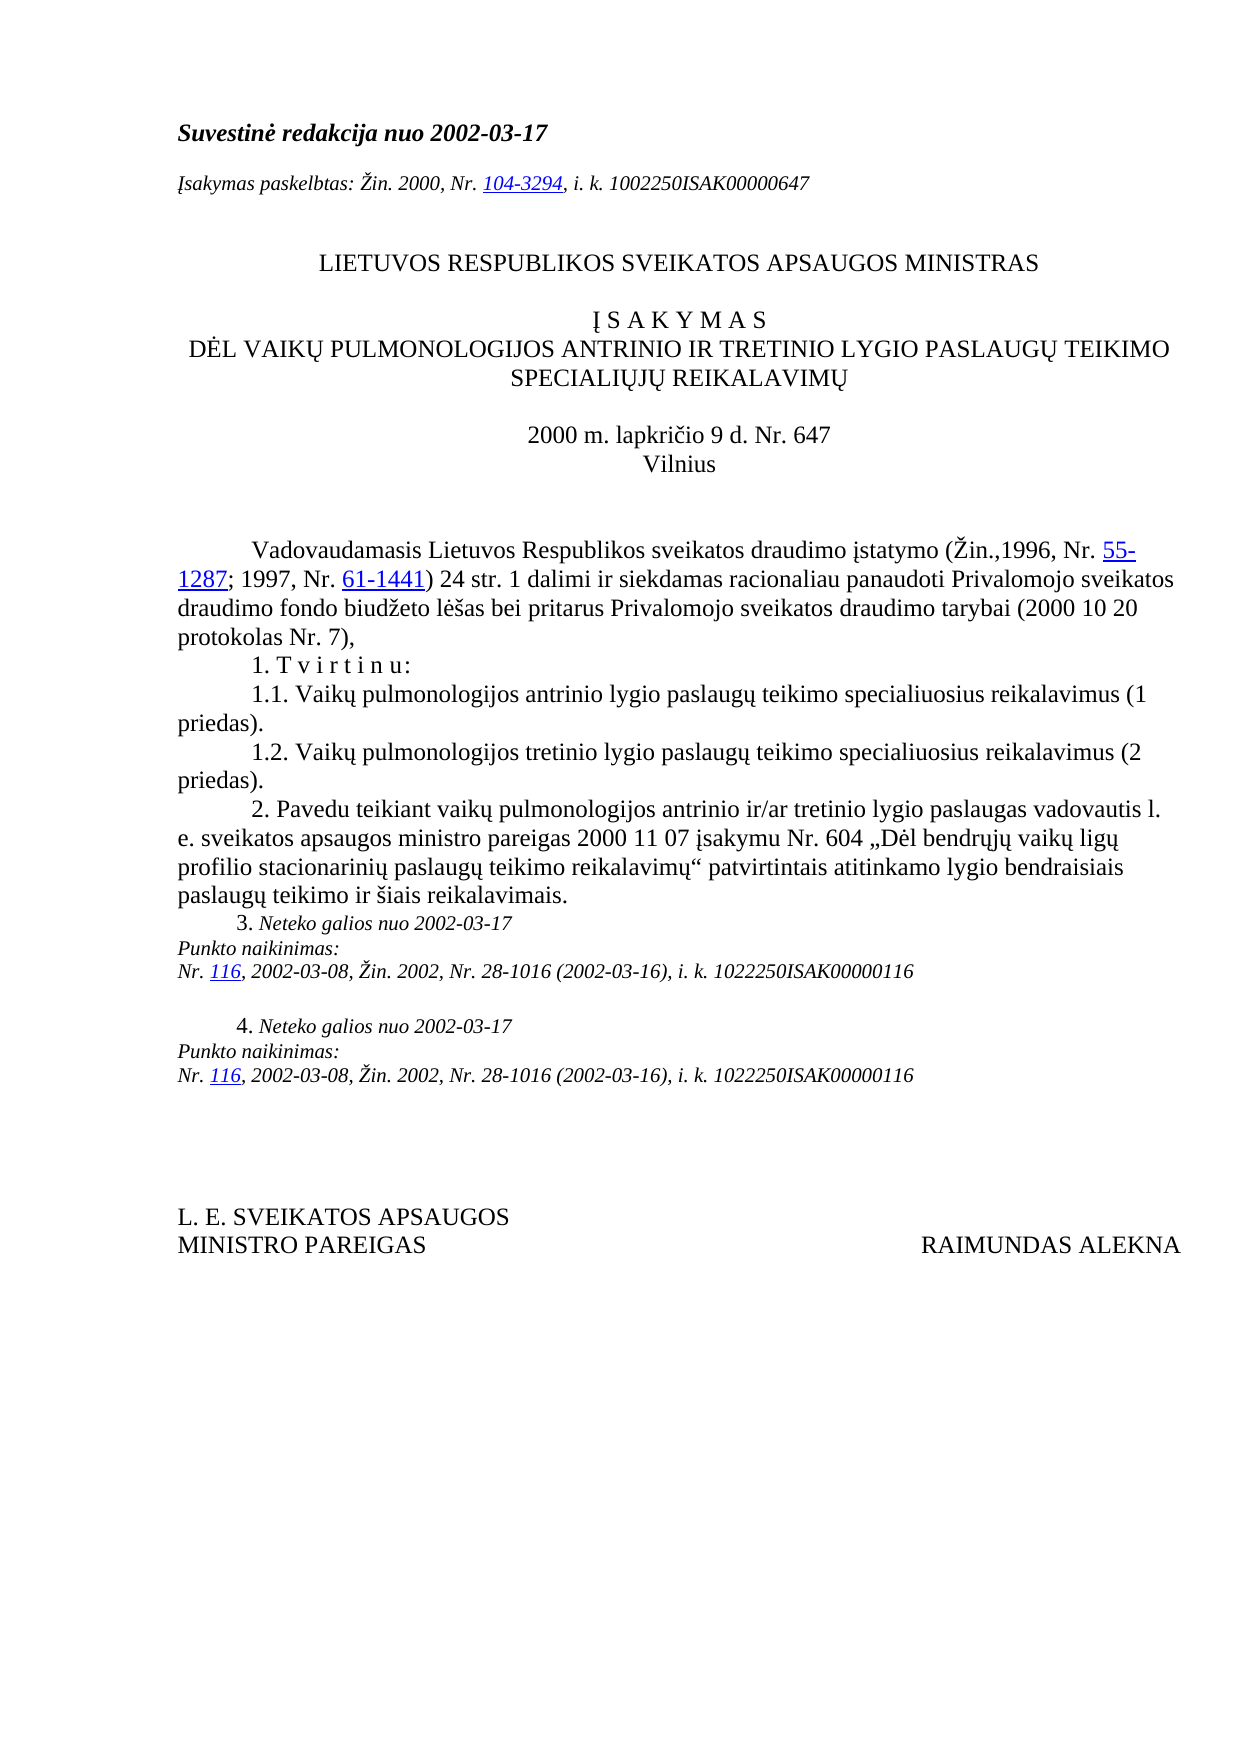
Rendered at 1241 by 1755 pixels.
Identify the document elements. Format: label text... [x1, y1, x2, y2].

text Vadovaudamasis Lietuvos Respublikos sveikatos draudimo įstatymo (Žin.,1996, Nr. 55-1287; 1997, Nr. 61-1441) 24 str. 1 dalimi ir siekdamas racionaliau panaudoti Privalomojo sveikatos draudimo fondo biudžeto lėšas bei pritarus Privalomojo sveikatos draudimo tarybai (2000 10 20 protokolas Nr. 7), [177, 535, 1181, 650]
text DĖL VAIKŲ PULMONOLOGIJOS ANTRINIO IR TRETINIO LYGIO PASLAUGŲ TEIKIMO SPECIALIŲJŲ REIKALAVIMŲ [177, 334, 1181, 392]
text Nr. 116, 2002-03-08, Žin. 2002, Nr. 28-1016 (2002-03-16), i. k. 1022250ISAK00000116 [177, 1063, 1181, 1087]
text 3. Neteko galios nuo 2002-03-17 [177, 909, 1181, 935]
text L. E. SVEIKATOS APSAUGOS [177, 1202, 1181, 1231]
text 1.2. Vaikų pulmonologijos tretinio lygio paslaugų teikimo specialiuosius reikalavimus (2 priedas). [177, 737, 1181, 794]
text 2. Pavedu teikiant vaikų pulmonologijos antrinio ir/ar tretinio lygio paslaugas vadovautis l. e. sveikatos apsaugos ministro pareigas 2000 11 07 įsakymu Nr. 604 „Dėl bendrųjų vaikų ligų profilio stacionarinių paslaugų teikimo reikalavimų“ patvirtintais atitinkamo lygio bendraisiais paslaugų teikimo ir šiais reikalavimais. [177, 794, 1181, 909]
text Punkto naikinimas: [177, 1039, 1181, 1063]
text 4. Neteko galios nuo 2002-03-17 [177, 1012, 1181, 1039]
text 1.1. Vaikų pulmonologijos antrinio lygio paslaugų teikimo specialiuosius reikalavimus (1 priedas). [177, 679, 1181, 737]
text Nr. 116, 2002-03-08, Žin. 2002, Nr. 28-1016 (2002-03-16), i. k. 1022250ISAK00000116 [177, 959, 1181, 983]
text LIETUVOS RESPUBLIKOS SVEIKATOS APSAUGOS MINISTRAS [177, 248, 1181, 277]
text Į S A K Y M A S [177, 305, 1181, 334]
text 1. Tvirtinu: [177, 650, 1181, 679]
text MINISTRO PAREIGAS RAIMUNDAS Alekna [177, 1231, 1181, 1259]
text 2000 m. lapkričio 9 d. Nr. 647 [177, 420, 1181, 449]
text Punkto naikinimas: [177, 935, 1181, 959]
text Vilnius [177, 449, 1181, 478]
text Suvestinė redakcija nuo 2002-03-17 [177, 118, 1181, 147]
text Įsakymas paskelbtas: Žin. 2000, Nr. 104-3294, i. k. 1002250ISAK00000647 [177, 171, 1181, 195]
